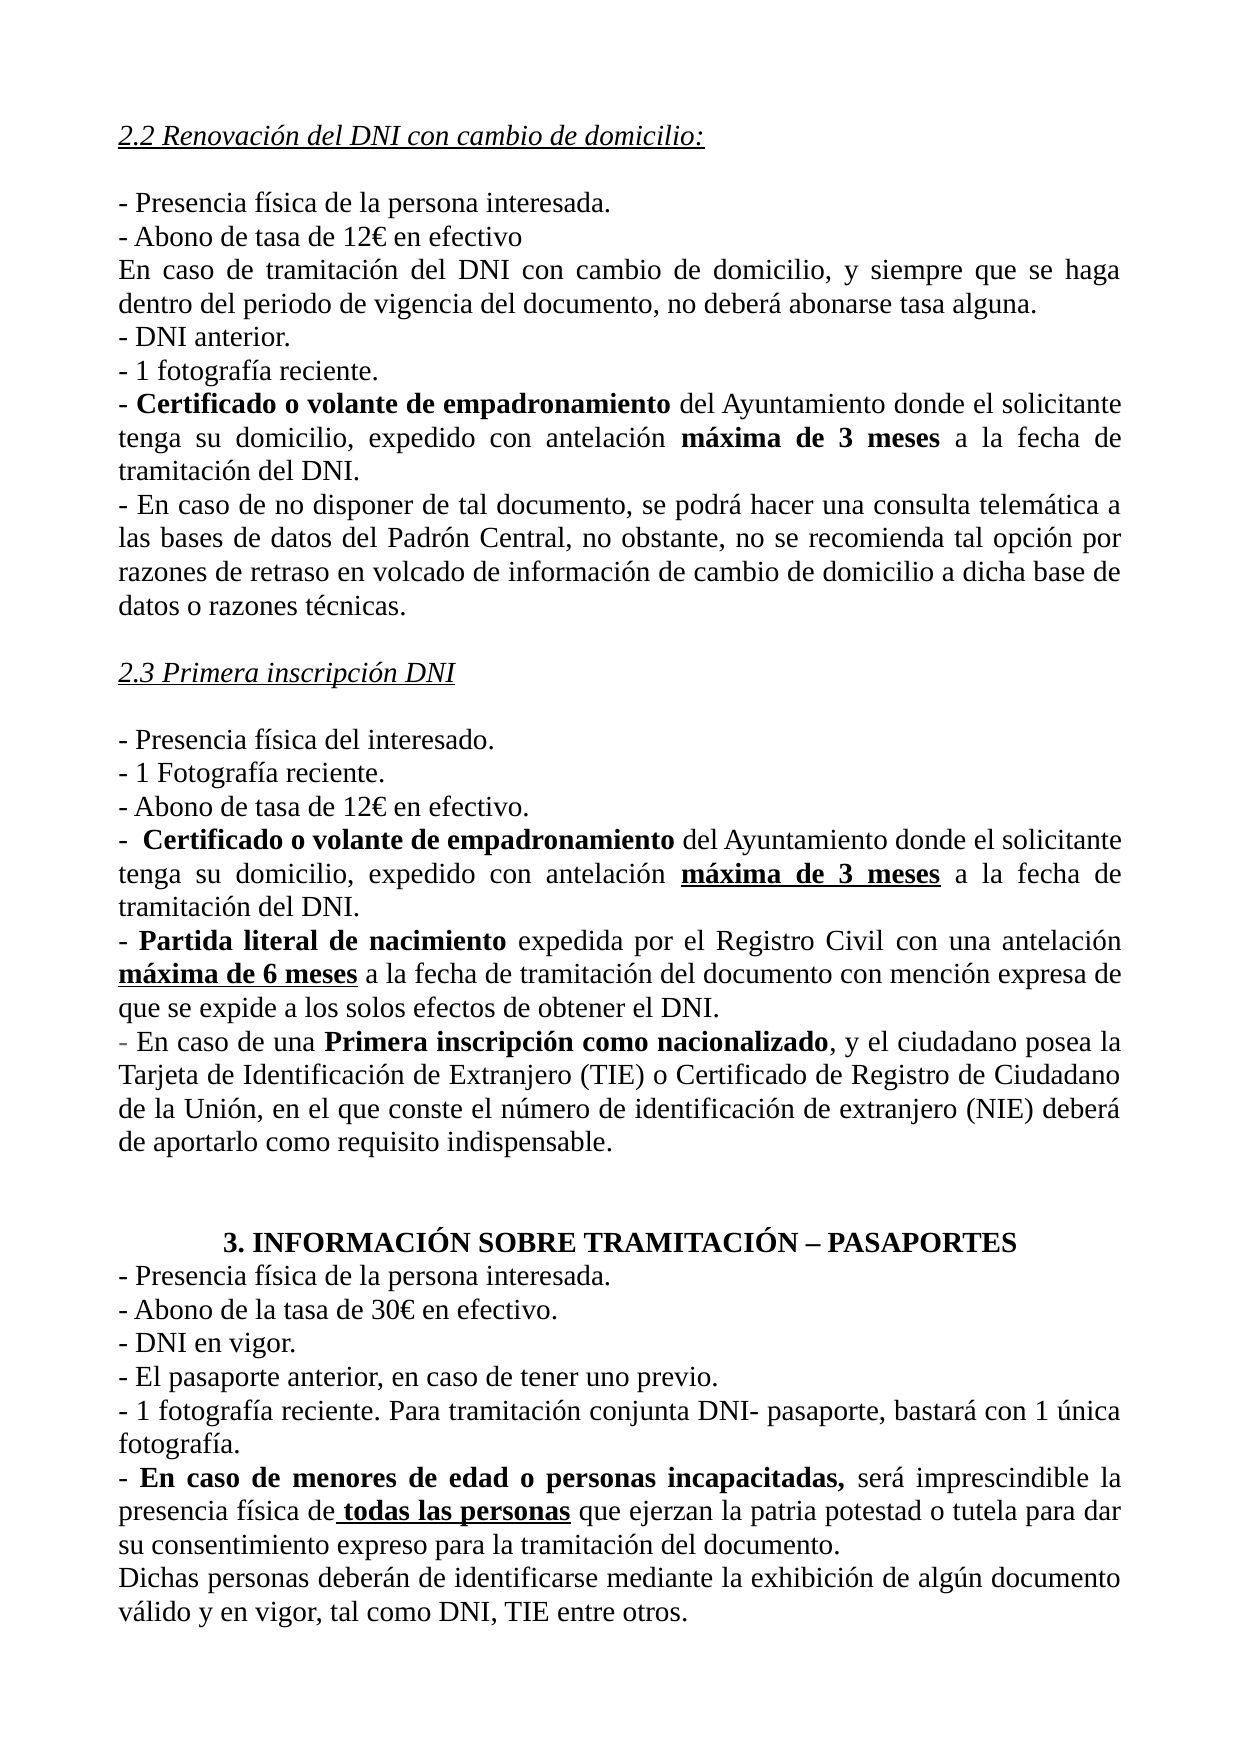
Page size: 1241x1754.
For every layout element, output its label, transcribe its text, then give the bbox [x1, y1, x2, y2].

text - Certificado o volante de empadronamiento del Ayuntamiento donde el solicitante tenga su domicilio, expedido con antelación máxima de 3 meses a la fecha de tramitación del DNI. [118, 386, 1122, 487]
text - Abono de tasa de 12€ en efectivo [118, 219, 1122, 252]
text - Abono de tasa de 12€ en efectivo. [118, 789, 1122, 822]
text - Presencia física de la persona interesada. [118, 1258, 1122, 1292]
text - Presencia física del interesado. [118, 722, 1122, 755]
text En caso de tramitación del DNI con cambio de domicilio, y siempre que se haga dentro del periodo de vigencia del documento, no deberá abonarse tasa alguna. [118, 252, 1122, 319]
text - DNI anterior. [118, 319, 1122, 353]
text - 1 fotografía reciente. [118, 353, 1122, 386]
text - 1 fotografía reciente. Para tramitación conjunta DNI- pasaporte, bastará con 1 única fotografía. [118, 1393, 1122, 1460]
text - En caso de una Primera inscripción como nacionalizado, y el ciudadano posea la Tarjeta de Identificación de Extranjero (TIE) o Certificado de Registro de Ciudadano de la Unión, en el que conste el número de identificación de extranjero (NIE) deberá de aportarlo como requisito indispensable. [118, 1024, 1122, 1158]
text - Certificado o volante de empadronamiento del Ayuntamiento donde el solicitante tenga su domicilio, expedido con antelación máxima de 3 meses a la fecha de tramitación del DNI. [118, 822, 1122, 923]
text - El pasaporte anterior, en caso de tener uno previo. [118, 1359, 1122, 1393]
text 2.3 Primera inscripción DNI [118, 655, 1122, 688]
text - En caso de no disponer de tal documento, se podrá hacer una consulta telemática a las bases de datos del Padrón Central, no obstante, no se recomienda tal opción por razones de retraso en volcado de información de cambio de domicilio a dicha base de datos o razones técnicas. [118, 487, 1122, 621]
text - Partida literal de nacimiento expedida por el Registro Civil con una antelación máxima de 6 meses a la fecha de tramitación del documento con mención expresa de que se expide a los solos efectos de obtener el DNI. [118, 923, 1122, 1024]
text 2.2 Renovación del DNI con cambio de domicilio: [118, 118, 1122, 152]
text - En caso de menores de edad o personas incapacitadas, será imprescindible la presencia física de todas las personas que ejerzan la patria potestad o tutela para dar su consentimiento expreso para la tramitación del documento. [118, 1460, 1122, 1560]
text - Presencia física de la persona interesada. [118, 185, 1122, 219]
text - Abono de la tasa de 30€ en efectivo. [118, 1292, 1122, 1326]
text Dichas personas deberán de identificarse mediante la exhibición de algún documento válido y en vigor, tal como DNI, TIE entre otros. [118, 1560, 1122, 1627]
text - 1 Fotografía reciente. [118, 755, 1122, 789]
text 3. INFORMACIÓN SOBRE TRAMITACIÓN – PASAPORTES [118, 1225, 1122, 1258]
text - DNI en vigor. [118, 1326, 1122, 1359]
